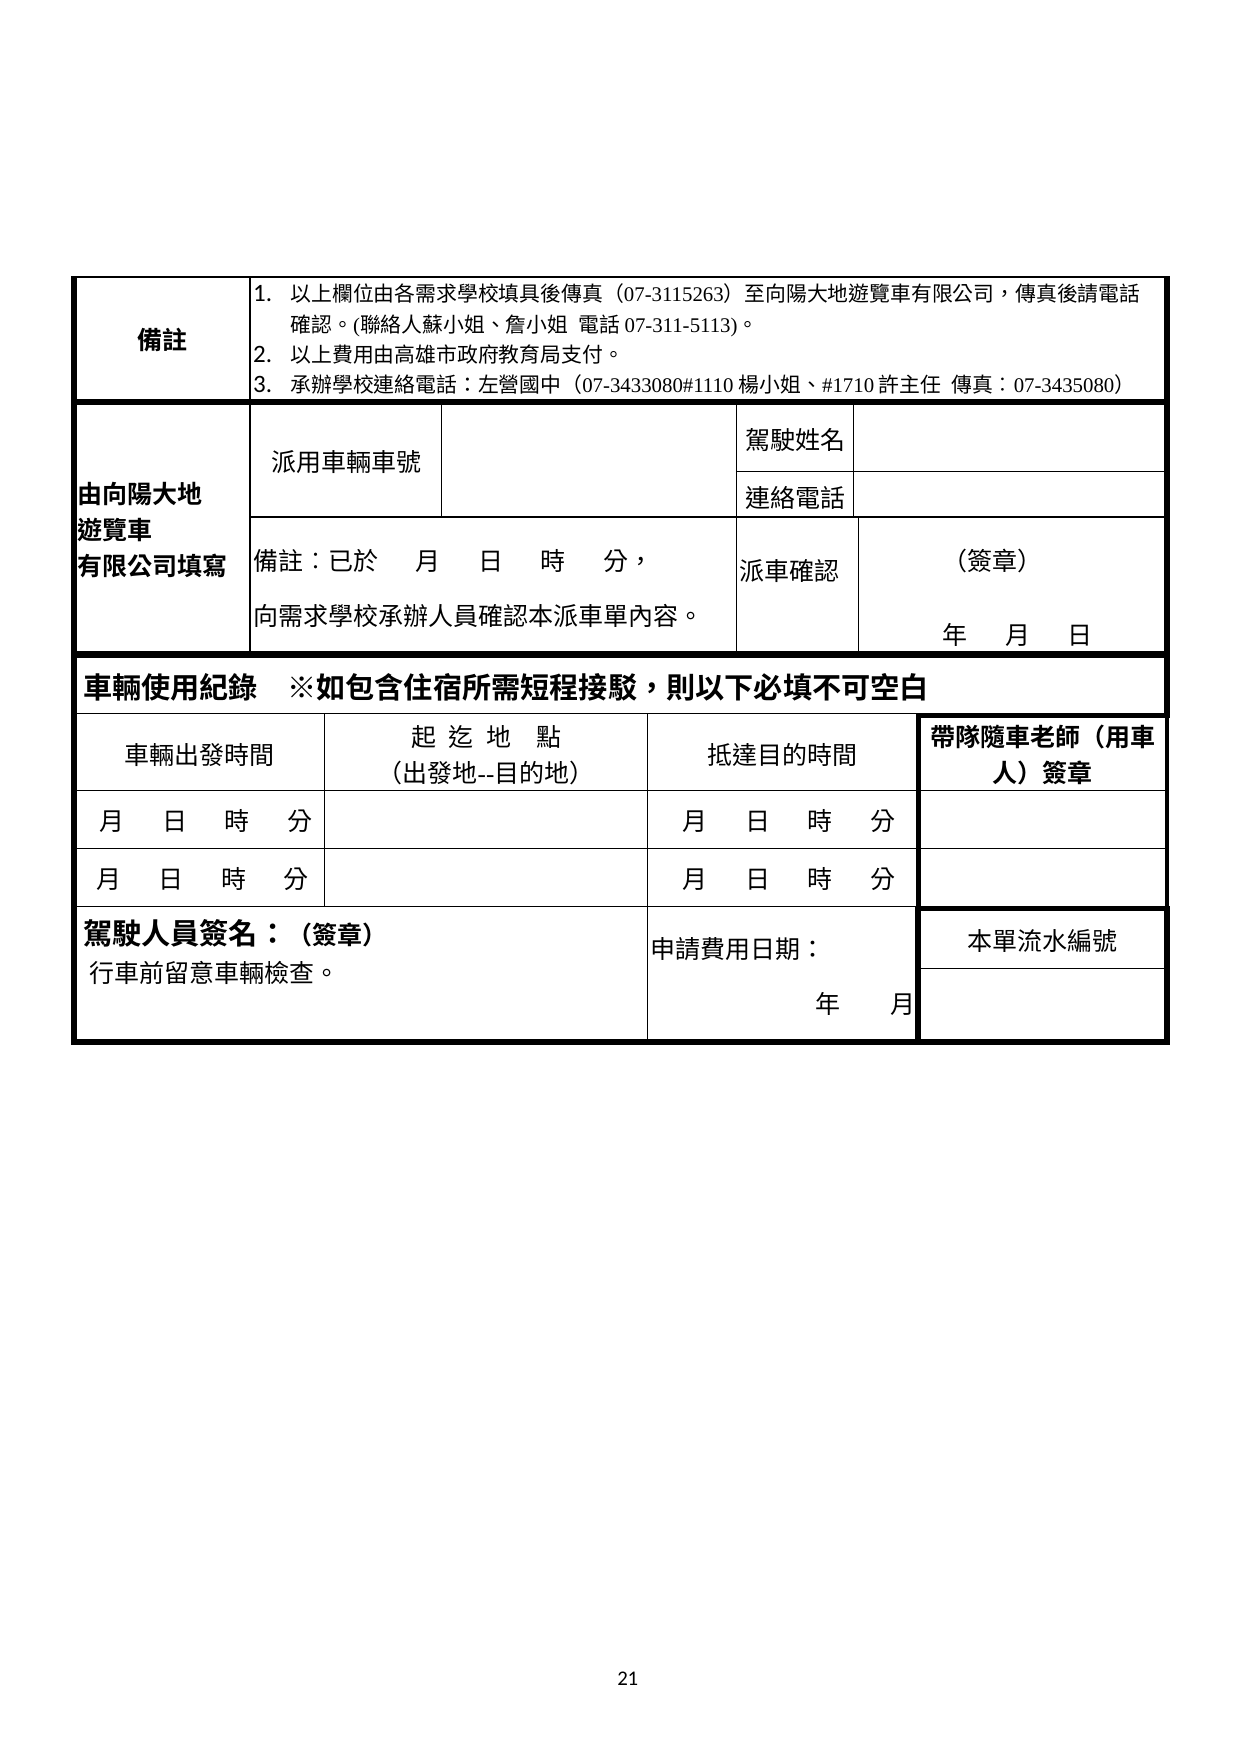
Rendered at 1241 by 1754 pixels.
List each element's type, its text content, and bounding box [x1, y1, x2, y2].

table_cell [921, 791, 1165, 848]
table_cell 備註 [77, 278, 249, 399]
table_cell [325, 849, 647, 906]
table_cell 駕駛姓名 [737, 405, 853, 471]
table_cell 連絡電話 [737, 472, 853, 516]
table_cell [325, 791, 647, 848]
table_cell [921, 849, 1165, 906]
table_cell 月 日 時 分 [77, 791, 324, 848]
table_cell 月 日 時 分 [648, 849, 916, 906]
table_cell 車輛使用紀錄 ※如包含住宿所需短程接駁，則以下必填不可空白 [77, 658, 1164, 713]
table_cell 月 日 時 分 [77, 849, 324, 906]
table_cell 起 迄 地 點 （出發地--目的地） [325, 714, 647, 790]
table_cell 派用車輛車號 [251, 405, 441, 516]
table_cell 本單流水編號 [921, 911, 1164, 967]
table_cell 帶隊隨車老師（用車人）簽章 [921, 718, 1165, 790]
table_cell [921, 969, 1164, 1039]
table_cell 申請費用日期： 年 月 [648, 907, 915, 1039]
table_cell 以上欄位由各需求學校填具後傳真（07-3115263）至向陽大地遊覽車有限公司，傳真後請電話 確認。(聯絡人蘇小姐、詹小姐 電話07-311-5113)。 以上費用由高雄市政府教育局支付。 承辦學校連絡電話：左營國中（07-3433080#1110 楊小姐、#1710許主任 傳真︰07-3435080） [251, 278, 1164, 399]
table_cell 車輛出發時間 [77, 714, 324, 790]
table_cell （簽章） 年 月 日 [859, 518, 1164, 651]
table_cell 抵達目的時間 [648, 714, 916, 790]
table_cell 月 日 時 分 [648, 791, 916, 848]
table_cell [854, 405, 1164, 471]
table_cell [854, 472, 1164, 516]
table_cell 備註︰已於 月 日 時 分， 向需求學校承辦人員確認本派車單內容。 [251, 518, 736, 651]
table_cell 由向陽大地 遊覽車 有限公司填寫 [77, 405, 249, 651]
table_cell [442, 405, 736, 516]
table_cell 駕駛人員簽名：（簽章） 行車前留意車輛檢查。 [77, 907, 647, 1039]
table_cell 派車確認 [737, 518, 858, 651]
